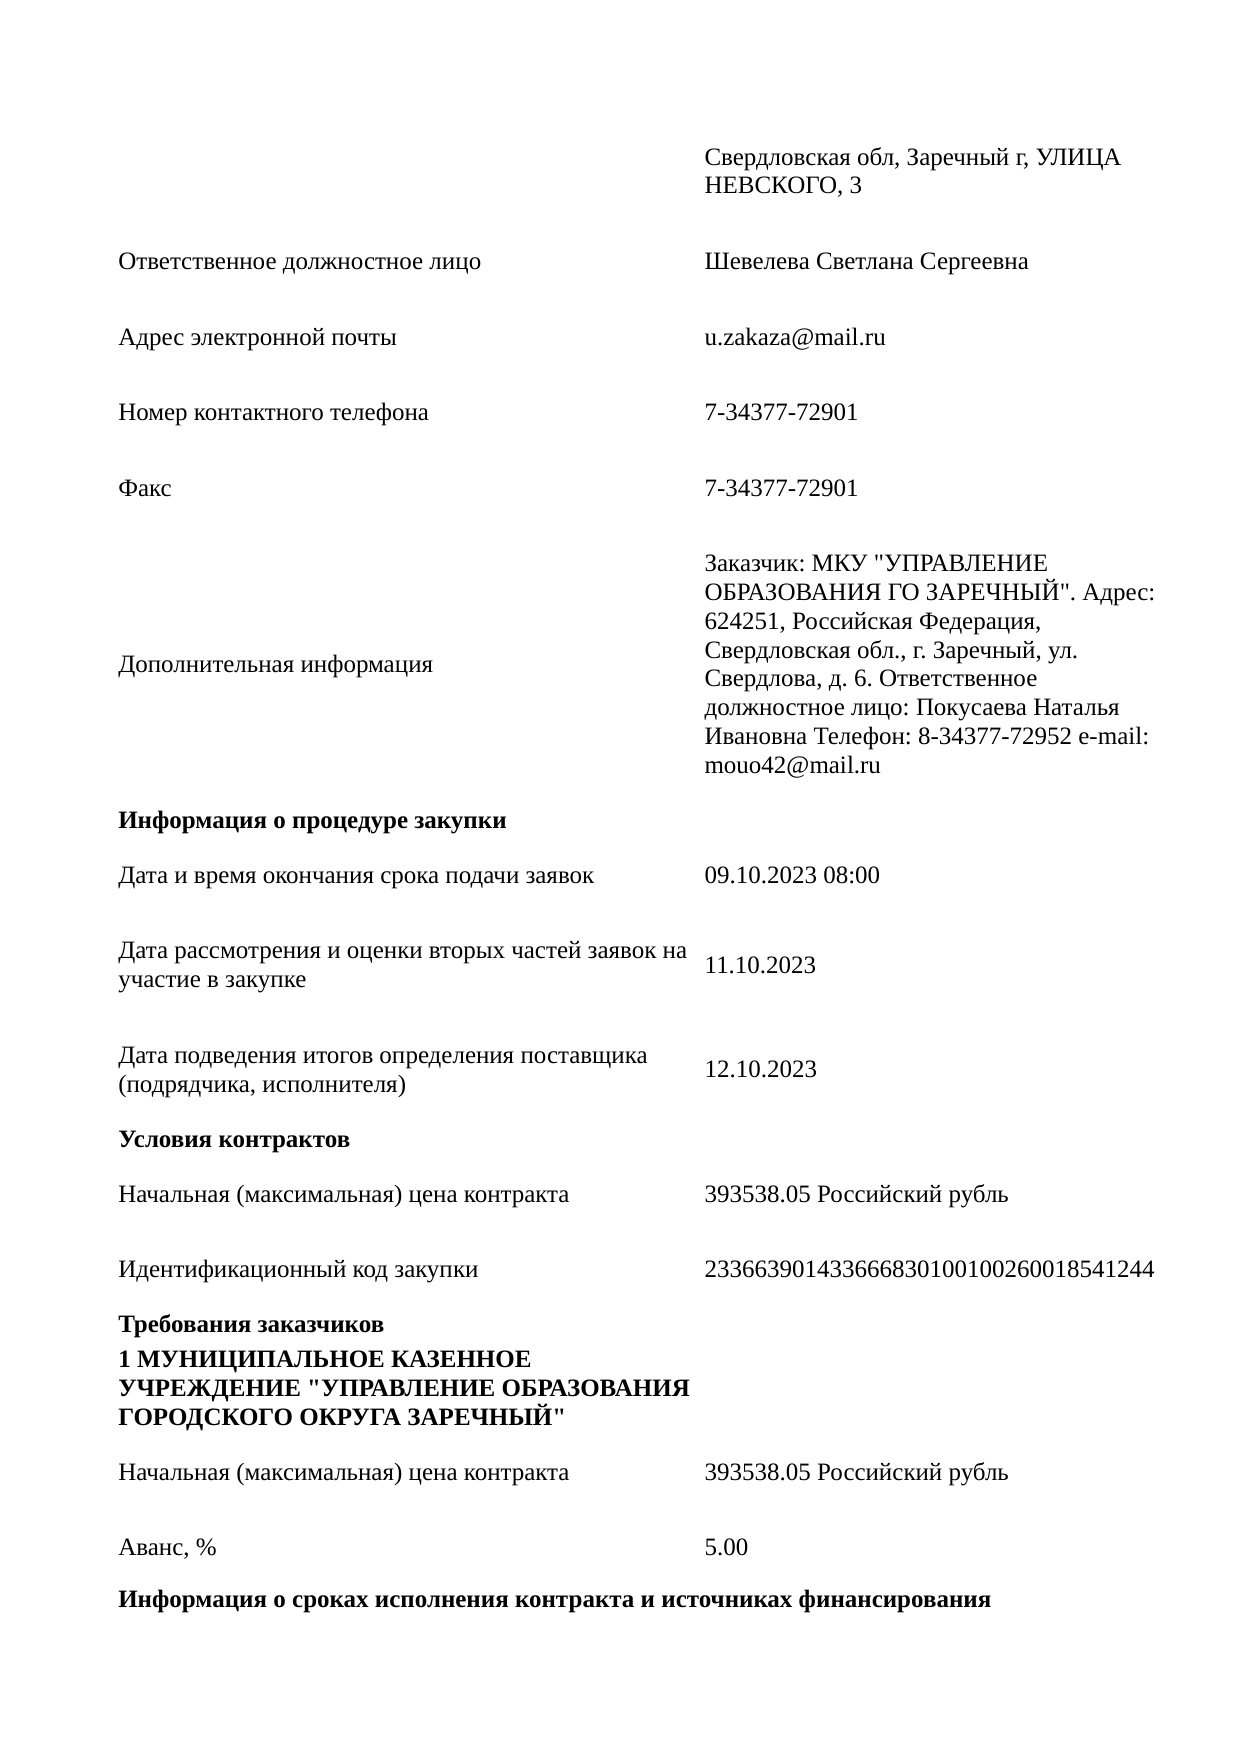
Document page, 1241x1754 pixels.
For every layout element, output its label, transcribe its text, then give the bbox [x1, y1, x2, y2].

table_cell u.zakaza@mail.ru [704, 298, 1170, 374]
table_cell Информация о процедуре закупки [118, 802, 704, 836]
table_cell Дополнительная информация [118, 525, 704, 802]
table_cell 233663901433666830100100260018541244 [704, 1231, 1170, 1307]
table_cell Дата рассмотрения и оценки вторых частей заявок на участие в закупке [118, 912, 704, 1016]
table_cell Адрес электронной почты [118, 298, 704, 374]
table_cell Ответственное должностное лицо [118, 223, 704, 298]
table_cell 7-34377-72901 [704, 374, 1170, 449]
table_cell Шевелева Светлана Сергеевна [704, 223, 1170, 298]
table_cell [704, 1341, 1170, 1433]
table_cell Заказчик: МКУ "УПРАВЛЕНИЕ ОБРАЗОВАНИЯ ГО ЗАРЕЧНЫЙ". Адрес: 624251, Российская Федерация, Свердловская обл., г. Заречный, ул. Свердлова, д. 6. Ответственное должностное лицо: Покусаева Наталья Ивановна Телефон: 8-34377-72952 e-mail: mouo42@mail.ru [704, 525, 1170, 802]
table_cell Информация о сроках исполнения контракта и источниках финансирования [118, 1585, 1170, 1613]
table_cell Аванс, % [118, 1509, 704, 1584]
table_cell 393538.05 Российский рубль [704, 1433, 1170, 1509]
table_cell 11.10.2023 [704, 912, 1170, 1016]
table_cell Номер контактного телефона [118, 374, 704, 449]
table_cell [704, 802, 1170, 836]
table_cell 393538.05 Российский рубль [704, 1155, 1170, 1231]
table_cell Дата подведения итогов определения поставщика (подрядчика, исполнителя) [118, 1016, 704, 1121]
table_cell 09.10.2023 08:00 [704, 836, 1170, 912]
table_cell Условия контрактов [118, 1121, 704, 1155]
table_cell 12.10.2023 [704, 1016, 1170, 1121]
table_cell 5.00 [704, 1509, 1170, 1584]
table_cell Требования заказчиков [118, 1307, 704, 1341]
table_cell Начальная (максимальная) цена контракта [118, 1433, 704, 1509]
table_cell Дата и время окончания срока подачи заявок [118, 836, 704, 912]
table_cell 7-34377-72901 [704, 449, 1170, 525]
table_cell [118, 118, 704, 222]
table_cell 1 МУНИЦИПАЛЬНОЕ КАЗЕННОЕ УЧРЕЖДЕНИЕ "УПРАВЛЕНИЕ ОБРАЗОВАНИЯ ГОРОДСКОГО ОКРУГА ЗАРЕЧНЫЙ" [118, 1341, 704, 1433]
table_cell [704, 1307, 1170, 1341]
table_cell Начальная (максимальная) цена контракта [118, 1155, 704, 1231]
table_cell Факс [118, 449, 704, 525]
table_cell Свердловская обл, Заречный г, УЛИЦА НЕВСКОГО, 3 [704, 118, 1170, 222]
table_cell [704, 1121, 1170, 1155]
table_cell Идентификационный код закупки [118, 1231, 704, 1307]
